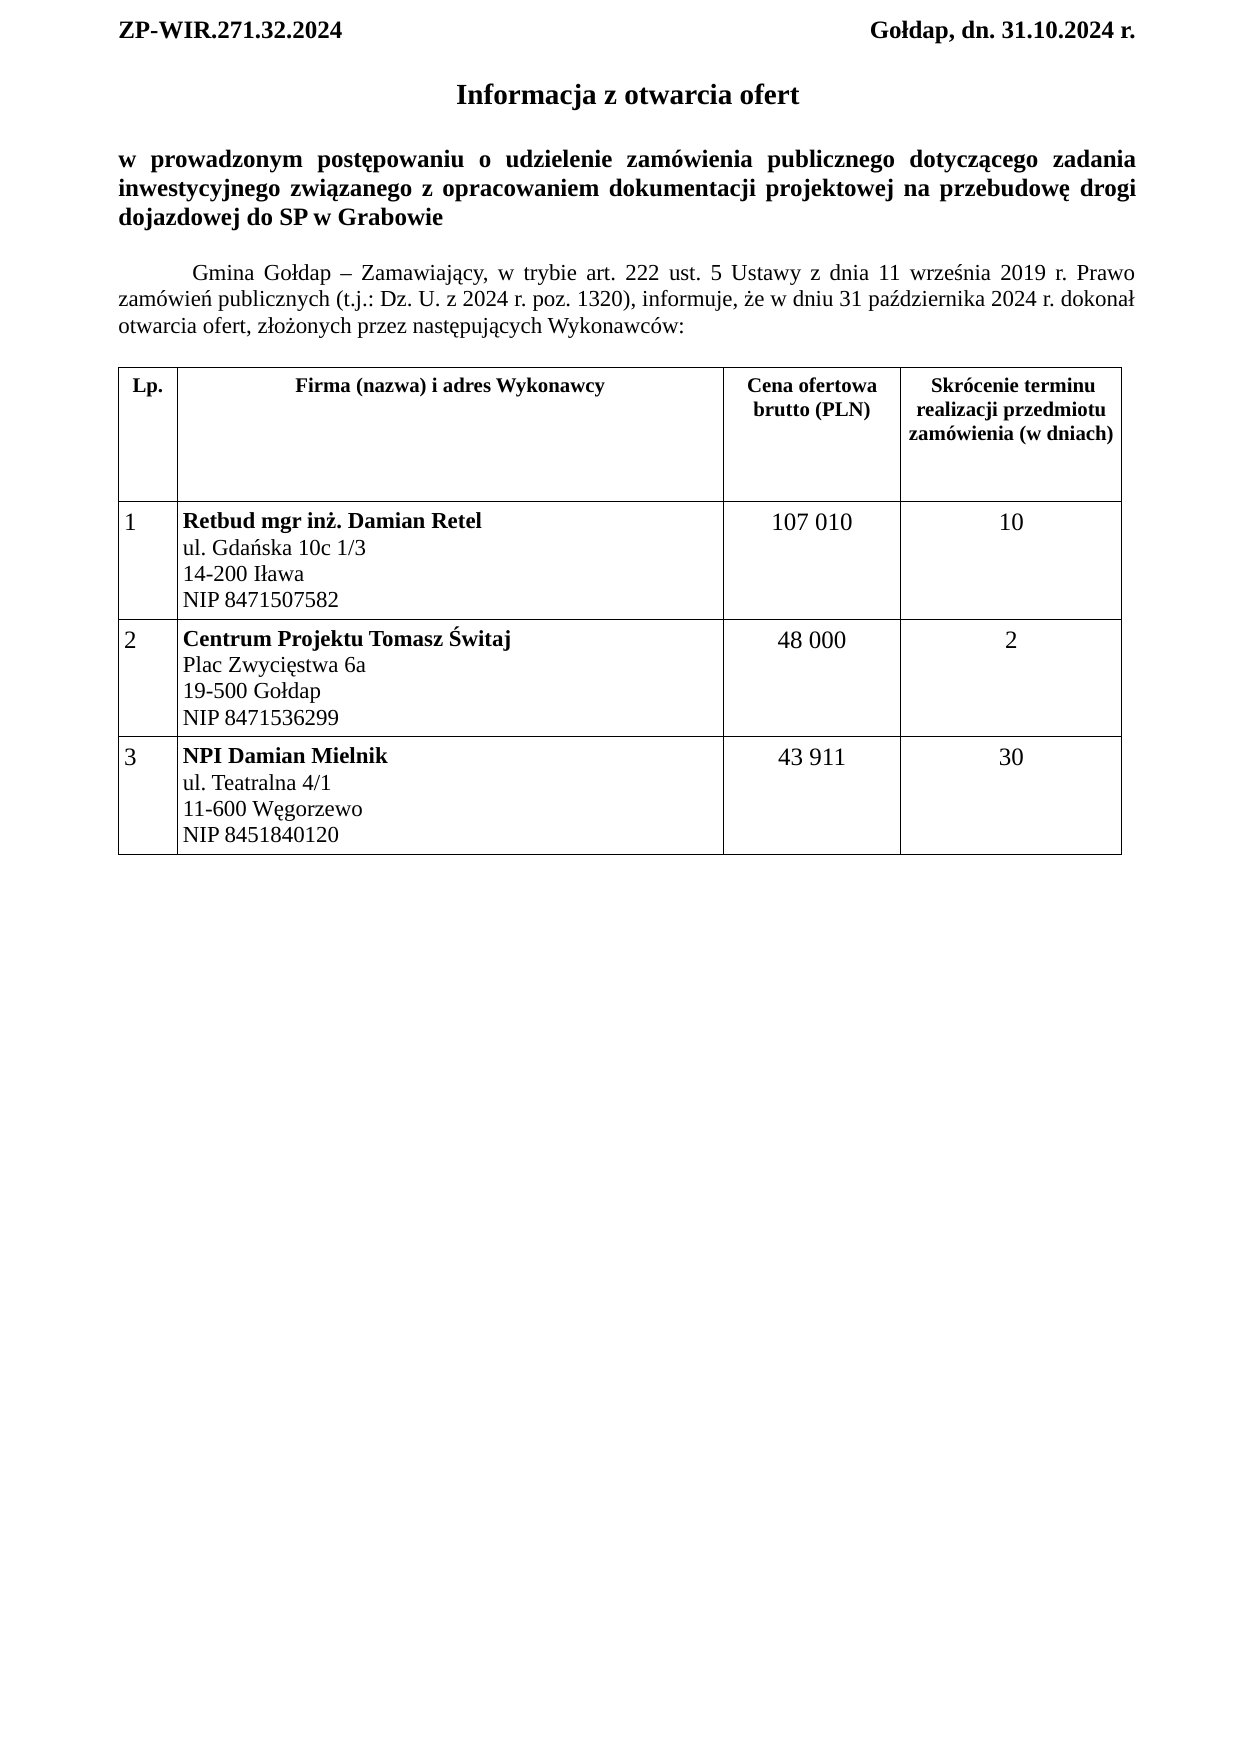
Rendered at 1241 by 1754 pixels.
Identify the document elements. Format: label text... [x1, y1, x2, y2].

table_header Firma (nazwa) i adres Wykonawcy [178, 368, 723, 501]
table_cell 10 [901, 502, 1121, 619]
table_cell 107 010 [724, 502, 900, 619]
table_header Lp. [119, 368, 177, 501]
table_cell 1 [119, 502, 177, 619]
table_cell 30 [901, 737, 1121, 853]
table_cell 2 [119, 620, 177, 736]
text Gmina Gołdap – Zamawiający, w trybie art. 222 ust. 5 Ustawy z dnia 11 września 2019 r. Prawo zamówień publicznych (t.j.: Dz. U. z 2024 r. poz. 1320), informuje, że w dniu 31 października 2024 r. dokonał otwarcia ofert, złożonych przez następujących Wykonawców: [118, 259, 1137, 338]
text w prowadzonym postępowaniu o udzielenie zamówienia publicznego dotyczącego zadania inwestycyjnego związanego z opracowaniem dokumentacji projektowej na przebudowę drogi dojazdowej do SP w Grabowie [118, 144, 1137, 230]
table_header Skrócenie terminu realizacji przedmiotu zamówienia (w dniach) [901, 368, 1121, 501]
table_cell Centrum Projektu Tomasz Świtaj Plac Zwycięstwa 6a 19-500 Gołdap NIP 8471536299 [178, 620, 723, 736]
table_cell 2 [901, 620, 1121, 736]
table_cell 43 911 [724, 737, 900, 853]
table_cell Retbud mgr inż. Damian Retel ul. Gdańska 10c 1/3 14-200 Iława NIP 8471507582 [178, 502, 723, 619]
text ZP-WIR.271.32.2024 Gołdap, dn. 31.10.2024 r. [118, 15, 1137, 43]
table_header Cena ofertowa brutto (PLN) [724, 368, 900, 501]
text Informacja z otwarcia ofert [118, 77, 1137, 111]
table_cell 48 000 [724, 620, 900, 736]
table_cell 3 [119, 737, 177, 853]
table_cell NPI Damian Mielnik ul. Teatralna 4/1 11-600 Węgorzewo NIP 8451840120 [178, 737, 723, 853]
